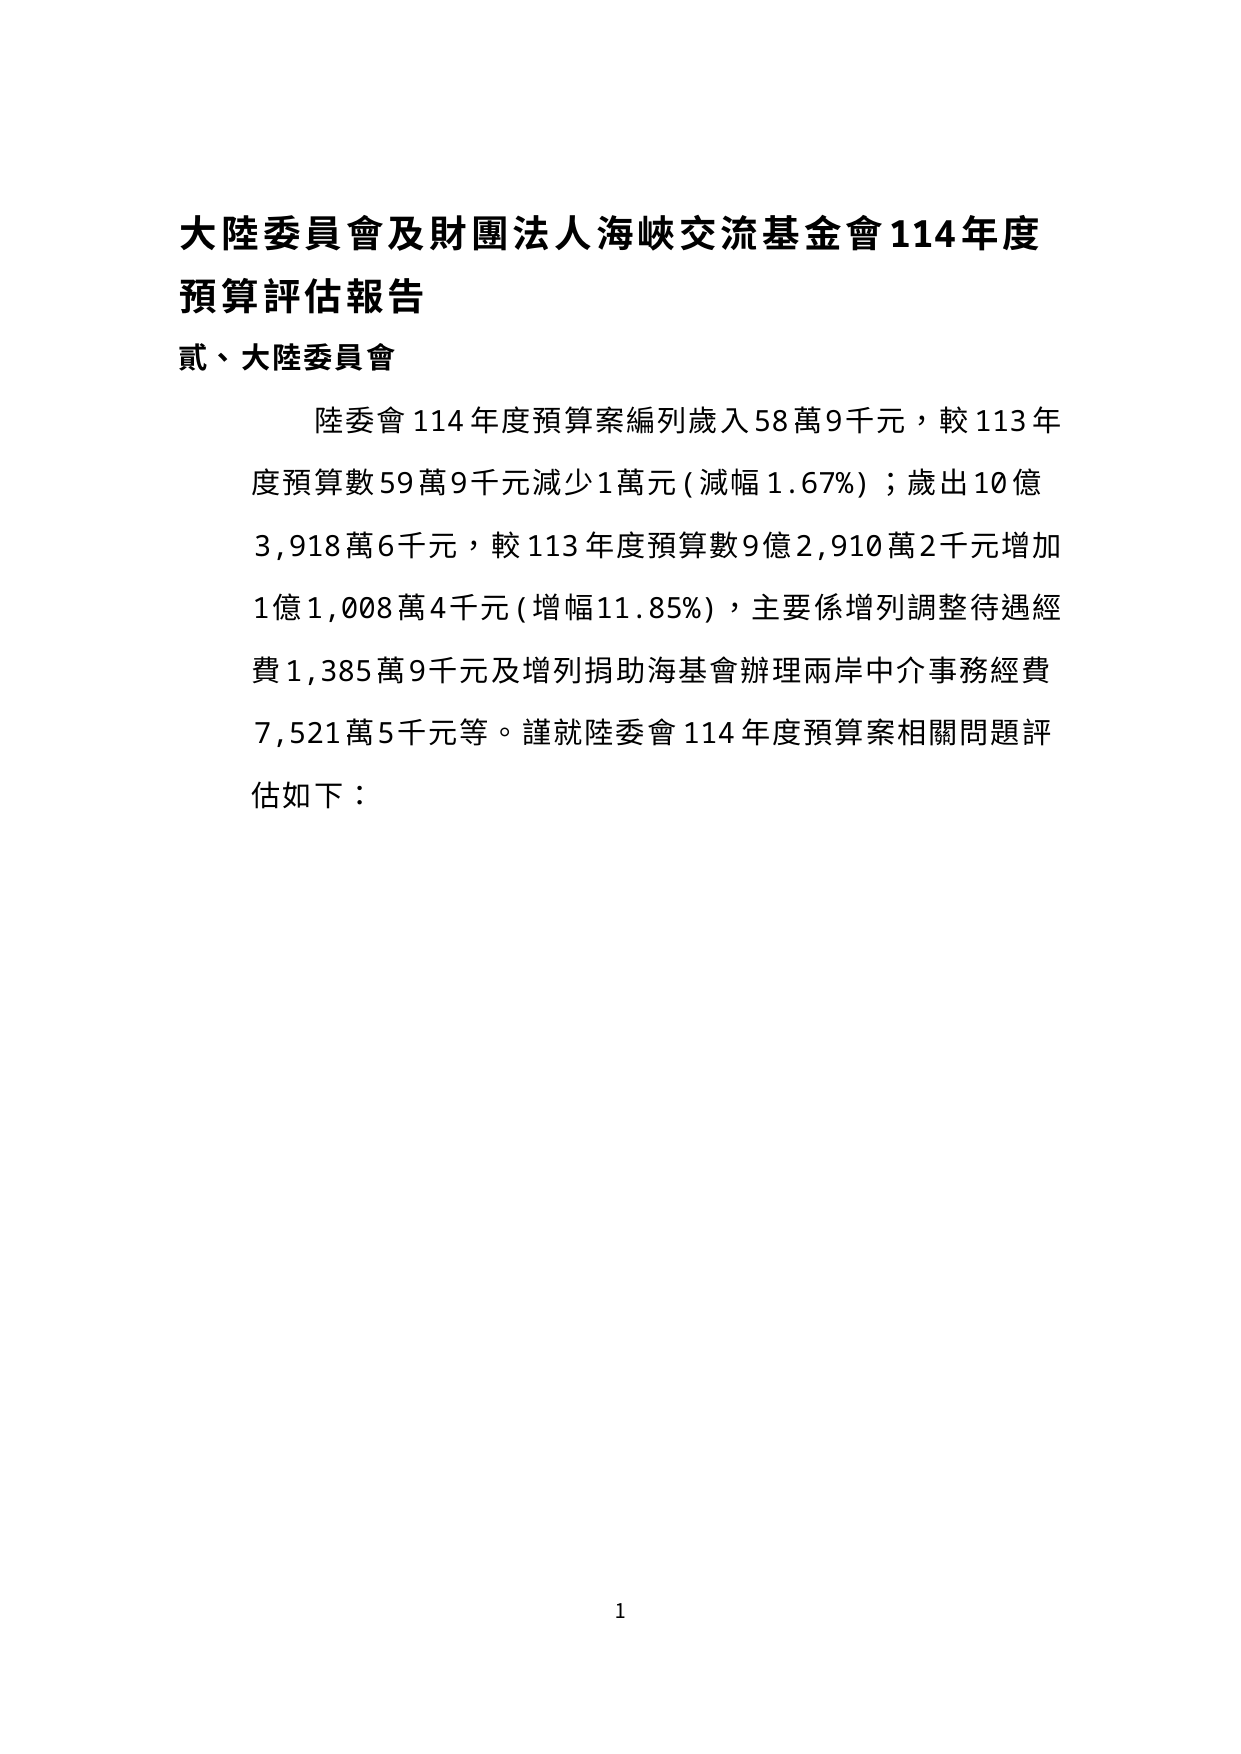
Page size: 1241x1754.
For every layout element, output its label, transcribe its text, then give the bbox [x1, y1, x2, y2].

text 陸委會114年度預算案編列歲入58萬9千元，較113年度預算數59萬9千元減少1萬元(減幅1.67%)；歲出10億3,918萬6千元，較113年度預算數9億2,910萬2千元增加1億1,008萬4千元(增幅11.85%)，主要係增列調整待遇經費1,385萬9千元及增列捐助海基會辦理兩岸中介事務經費7,521萬5千元等。謹就陸委會114年度預算案相關問題評估如下： [245, 377, 1063, 814]
text 貳、大陸委員會 [177, 314, 1063, 377]
text 大陸委員會及財團法人海峽交流基金會114年度預算評估報告 [177, 189, 1063, 314]
